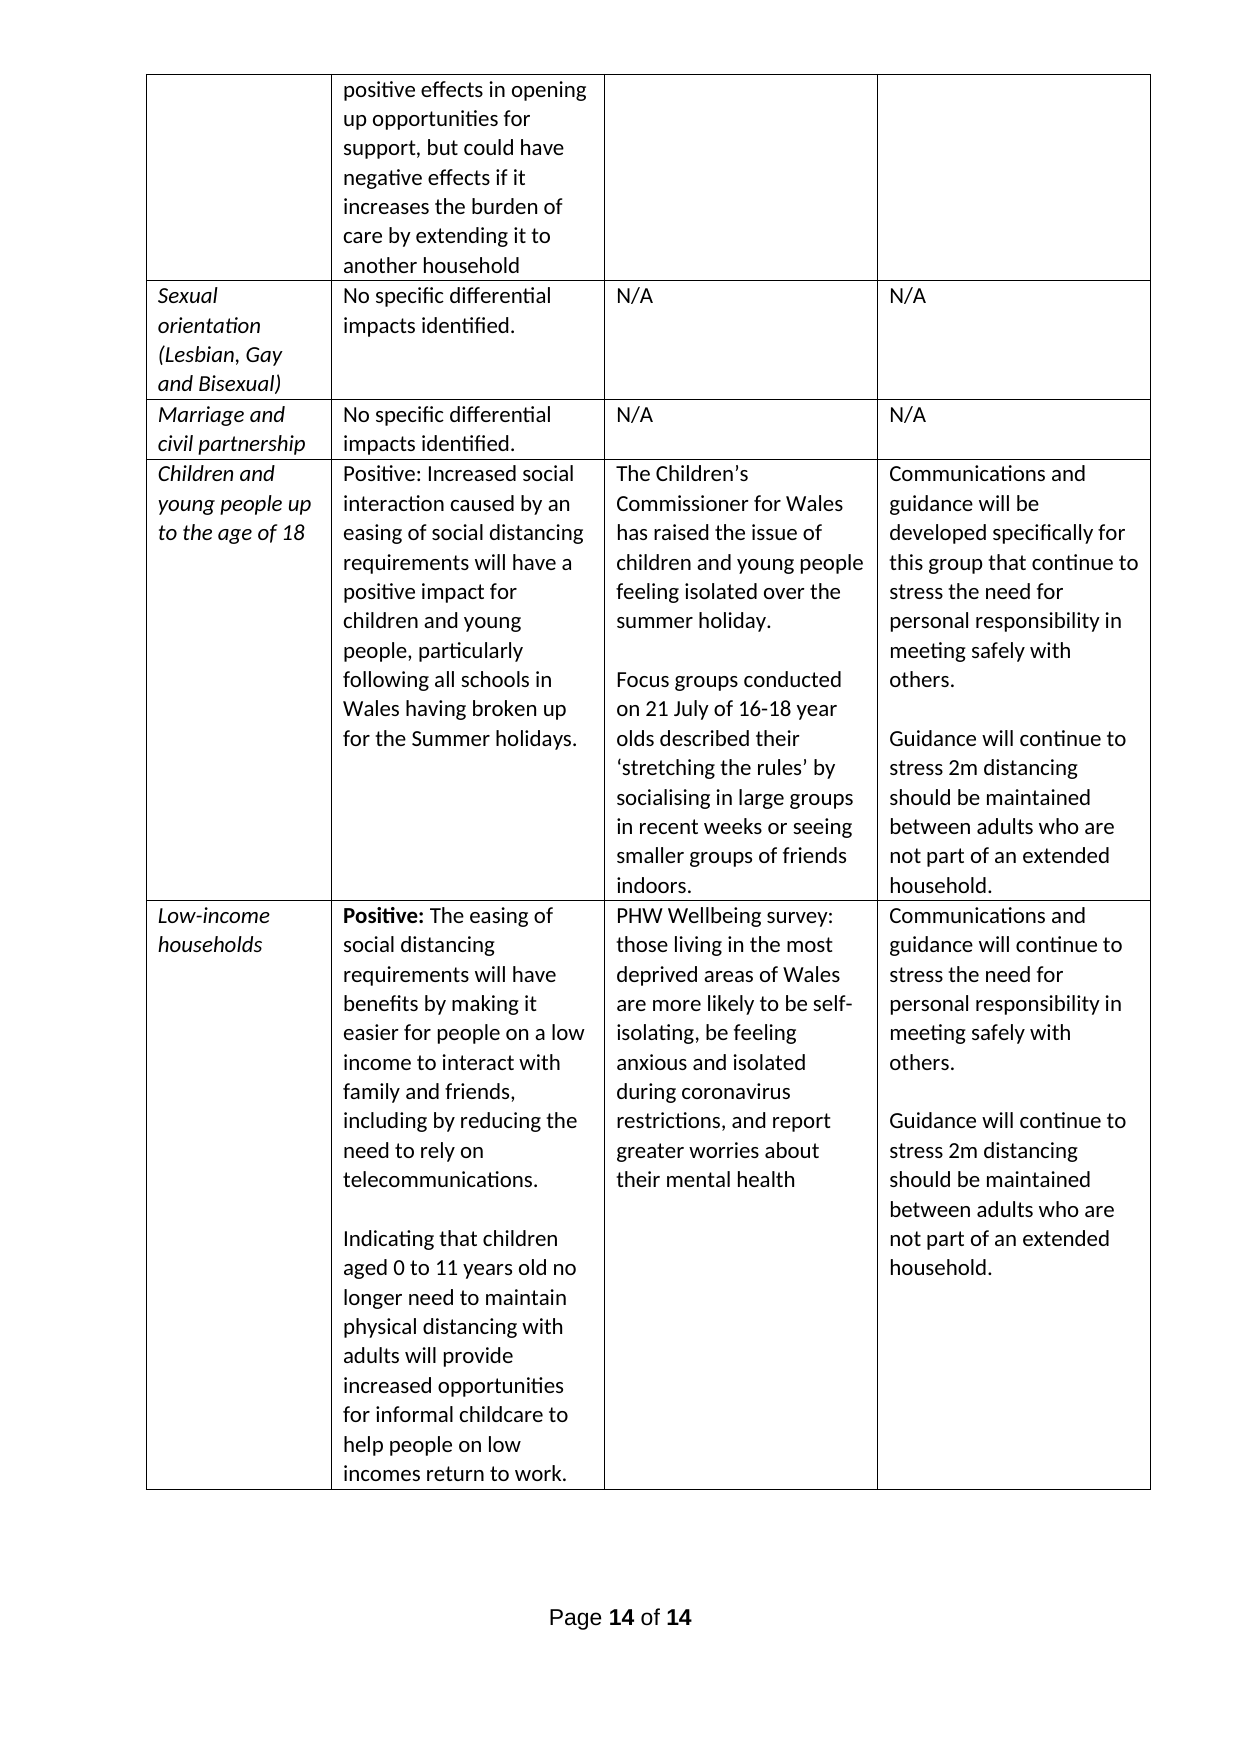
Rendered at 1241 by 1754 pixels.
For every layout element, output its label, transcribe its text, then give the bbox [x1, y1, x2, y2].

table_cell No specific differential impacts identified. [332, 400, 604, 458]
table_cell N/A [605, 400, 877, 458]
table_cell Sexual orientation (Lesbian, Gay and Bisexual) [147, 281, 331, 399]
table_cell The Children’s Commissioner for Wales has raised the issue of children and young people feeling isolated over the summer holiday. Focus groups conducted on 21 July of 16-18 year olds described their ‘stretching the rules’ by socialising in large groups in recent weeks or seeing smaller groups of friends indoors. [605, 460, 877, 900]
table_cell Marriage and civil partnership [147, 400, 331, 458]
table_cell [147, 75, 331, 280]
table_cell No specific differential impacts identified. [332, 281, 604, 399]
table_cell N/A [878, 400, 1150, 458]
table_cell Positive: The easing of social distancing requirements will have benefits by making it easier for people on a low income to interact with family and friends, including by reducing the need to rely on telecommunications. Indicating that children aged 0 to 11 years old no longer need to maintain physical distancing with adults will provide increased opportunities for informal childcare to help people on low incomes return to work. [332, 901, 604, 1488]
table_cell Communications and guidance will be developed specifically for this group that continue to stress the need for personal responsibility in meeting safely with others. Guidance will continue to stress 2m distancing should be maintained between adults who are not part of an extended household. [878, 460, 1150, 900]
table_cell [878, 75, 1150, 280]
table_cell N/A [605, 281, 877, 399]
table_cell PHW Wellbeing survey: those living in the most deprived areas of Wales are more likely to be self-isolating, be feeling anxious and isolated during coronavirus restrictions, and report greater worries about their mental health [605, 901, 877, 1488]
table_cell Low-income households [147, 901, 331, 1488]
table_cell Positive: Increased social interaction caused by an easing of social distancing requirements will have a positive impact for children and young people, particularly following all schools in Wales having broken up for the Summer holidays. [332, 460, 604, 900]
table_cell Communications and guidance will continue to stress the need for personal responsibility in meeting safely with others. Guidance will continue to stress 2m distancing should be maintained between adults who are not part of an extended household. [878, 901, 1150, 1488]
table_cell Children and young people up to the age of 18 [147, 460, 331, 900]
table_cell positive effects in opening up opportunities for support, but could have negative effects if it increases the burden of care by extending it to another household [332, 75, 604, 280]
table_cell [605, 75, 877, 280]
table_cell N/A [878, 281, 1150, 399]
